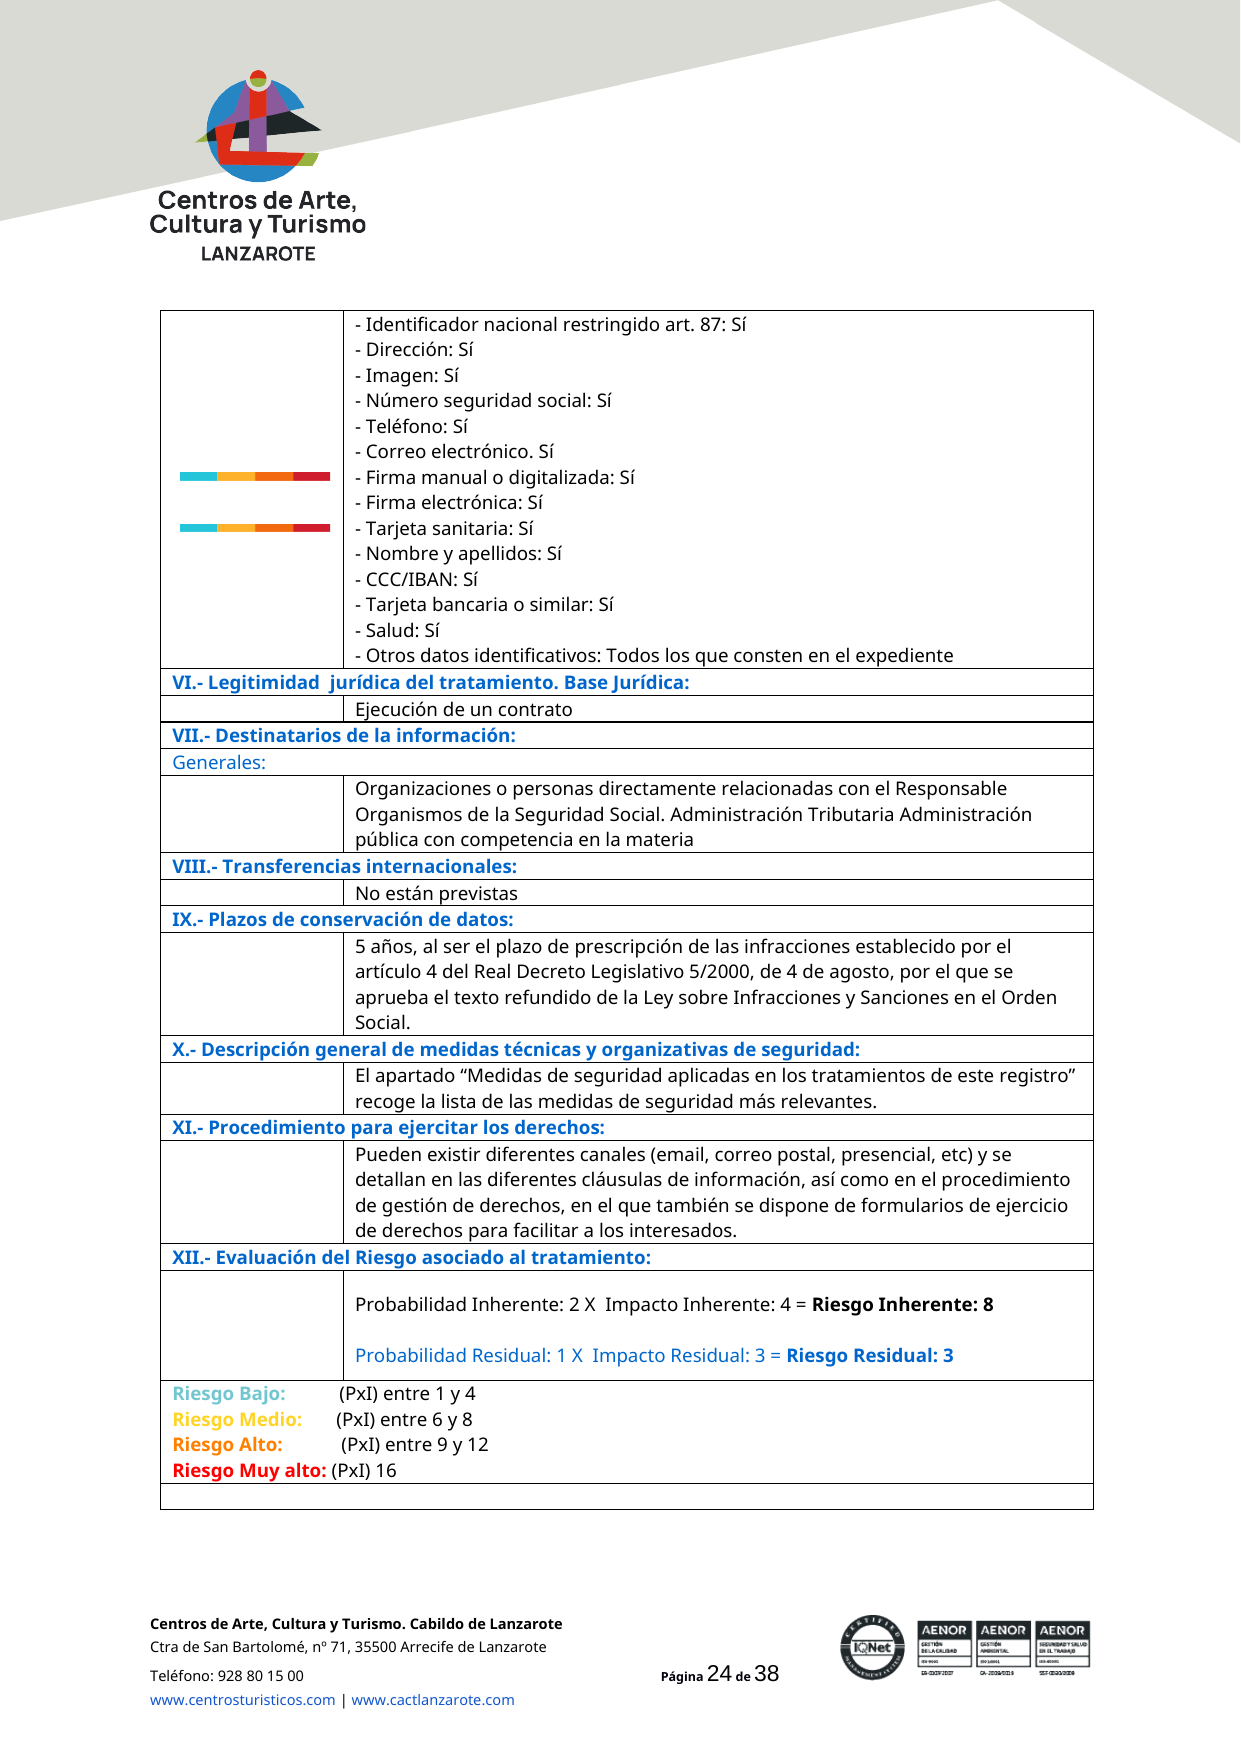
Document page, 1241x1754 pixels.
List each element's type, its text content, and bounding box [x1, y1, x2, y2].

table_cell 5 años, al ser el plazo de prescripción de las infracciones establecido por el artículo 4 del Real Decreto Legislativo 5/2000, de 4 de agosto, por el que se aprueba el texto refundido de la Ley sobre Infracciones y Sanciones en el Orden Social. [344, 933, 1093, 1035]
table_cell VI.- Legitimidad jurídica del tratamiento. Base Jurídica: [161, 669, 1093, 695]
table_cell IX.- Plazos de conservación de datos: [161, 906, 1093, 932]
table_cell - Identificador nacional restringido art. 87: Sí - Dirección: Sí - Imagen: Sí - Número seguridad social: Sí - Teléfono: Sí - Correo electrónico. Sí - Firma manual o digitalizada: Sí - Firma electrónica: Sí - Tarjeta sanitaria: Sí - Nombre y apellidos: Sí - CCC/IBAN: Sí - Tarjeta bancaria o similar: Sí - Salud: Sí - Otros datos identificativos: Todos los que consten en el expediente [344, 311, 1093, 668]
table_cell Ejecución de un contrato [344, 696, 1093, 721]
picture [180, 524, 331, 532]
table_cell Riesgo Bajo: (PxI) entre 1 y 4 Riesgo Medio: (PxI) entre 6 y 8 Riesgo Alto: (PxI) entre 9 y 12 Riesgo Muy alto: (PxI) 16 [161, 1381, 1093, 1483]
table_cell Generales: [161, 749, 1093, 774]
picture [0, 0, 1241, 261]
table_cell [161, 1484, 1093, 1509]
table_cell VIII.- Transferencias internacionales: [161, 853, 1093, 879]
table_cell [161, 1271, 343, 1380]
table_cell [161, 776, 343, 852]
picture [180, 472, 331, 481]
picture [840, 1615, 1091, 1681]
table_cell Organizaciones o personas directamente relacionadas con el Responsable Organismos de la Seguridad Social. Administración Tributaria Administración pública con competencia en la materia [344, 776, 1093, 852]
table_cell [161, 1063, 343, 1114]
table_cell XII.- Evaluación del Riesgo asociado al tratamiento: [161, 1244, 1093, 1270]
table_cell [161, 311, 343, 668]
table_cell El apartado “Medidas de seguridad aplicadas en los tratamientos de este registro” recoge la lista de las medidas de seguridad más relevantes. [344, 1063, 1093, 1114]
table_cell No están previstas [344, 880, 1093, 905]
table_cell X.- Descripción general de medidas técnicas y organizativas de seguridad: [161, 1036, 1093, 1062]
table_cell VII.- Destinatarios de la información: [161, 723, 1093, 748]
table_cell [161, 880, 343, 905]
table_cell Probabilidad Inherente: 2 X Impacto Inherente: 4 = Riesgo Inherente: 8 Probabilidad Residual: 1 X Impacto Residual: 3 = Riesgo Residual: 3 [344, 1271, 1093, 1380]
table_cell Pueden existir diferentes canales (email, correo postal, presencial, etc) y se detallan en las diferentes cláusulas de información, así como en el procedimiento de gestión de derechos, en el que también se dispone de formularios de ejercicio de derechos para facilitar a los interesados. [344, 1141, 1093, 1243]
table_cell [161, 933, 343, 1035]
table_cell XI.- Procedimiento para ejercitar los derechos: [161, 1115, 1093, 1140]
table_cell [161, 1141, 343, 1243]
table_cell [161, 696, 343, 721]
